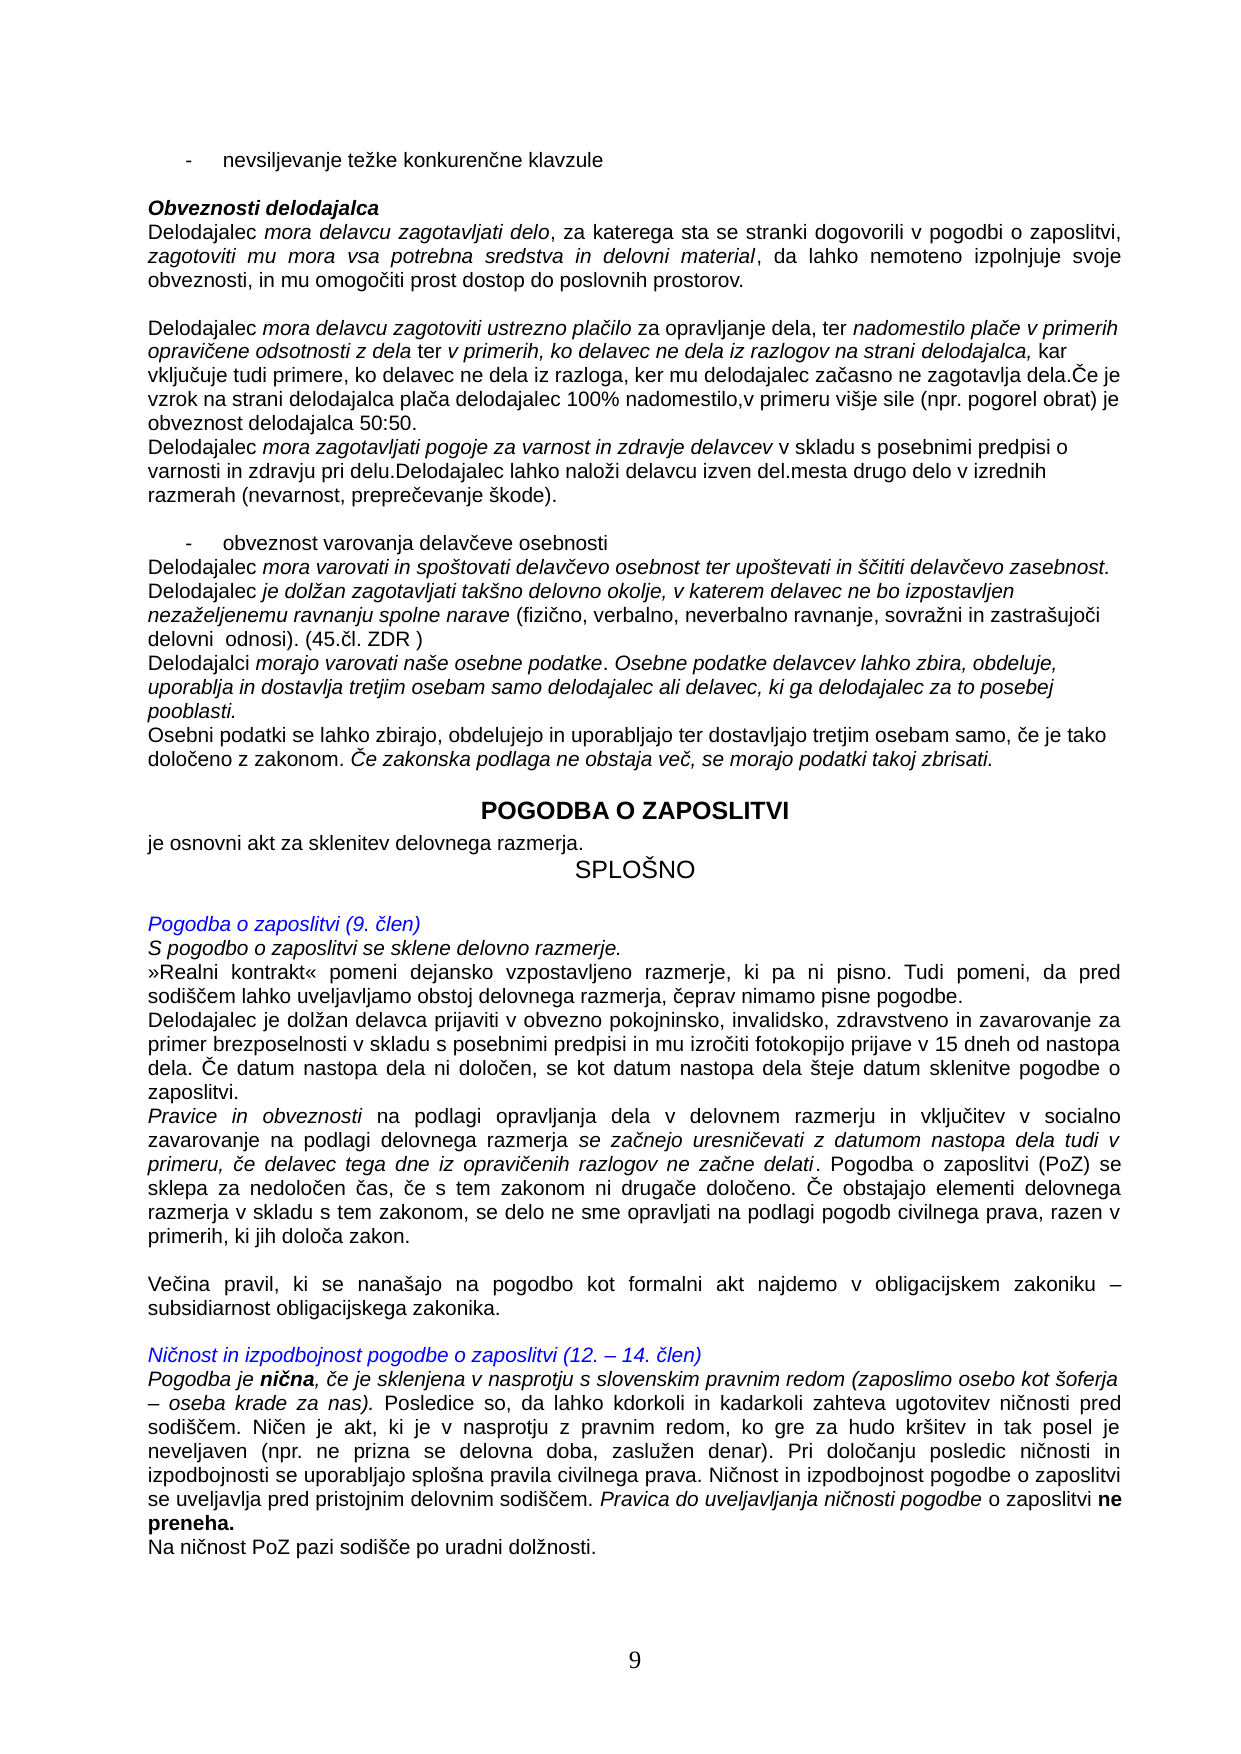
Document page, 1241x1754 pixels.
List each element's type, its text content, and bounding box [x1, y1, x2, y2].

text Delodajalec mora delavcu zagotoviti ustrezno plačilo za opravljanje dela, ter nadomestilo plače v primerih opravičene odsotnosti z dela ter v primerih, ko delavec ne dela iz razlogov na strani delodajalca, kar vključuje tudi primere, ko delavec ne dela iz razloga, ker mu delodajalec začasno ne zagotavlja dela.Če je vzrok na strani delodajalca plača delodajalec 100% nadomestilo,v primeru višje sile (npr. pogorel obrat) je obveznost delodajalca 50:50. Delodajalec mora zagotavljati pogoje za varnost in zdravje delavcev v skladu s posebnimi predpisi o varnosti in zdravju pri delu.Delodajalec lahko naloži delavcu izven del.mesta drugo delo v izrednih razmerah (nevarnost, preprečevanje škode). [148, 291, 1122, 507]
text je osnovni akt za sklenitev delovnega razmerja. [148, 831, 1122, 854]
text Delodajalec je dolžan delavca prijaviti v obvezno pokojninsko, invalidsko, zdravstveno in zavarovanje za primer brezposelnosti v skladu s posebnimi predpisi in mu izročiti fotokopijo prijave v 15 dneh od nastopa dela. Če datum nastopa dela ni določen, se kot datum nastopa dela šteje datum sklenitve pogodbe o zaposlitvi. [148, 1008, 1122, 1104]
text Pogodba o zaposlitvi (9. člen) [148, 912, 1122, 936]
text SPLOŠNO [148, 854, 1122, 883]
text Delodajalec je dolžan zagotavljati takšno delovno okolje, v katerem delavec ne bo izpostavljen nezaželjenemu ravnanju spolne narave (fizično, verbalno, neverbalno ravnanje, sovražni in zastrašujoči delovni odnosi). (45.čl. ZDR ) [148, 579, 1122, 651]
text Pravice in obveznosti na podlagi opravljanja dela v delovnem razmerju in vključitev v socialno zavarovanje na podlagi delovnega razmerja se začnejo uresničevati z datumom nastopa dela tudi v primeru, če delavec tega dne iz opravičenih razlogov ne začne delati. Pogodba o zaposlitvi (PoZ) se sklepa za nedoločen čas, če s tem zakonom ni drugače določeno. Če obstajajo elementi delovnega razmerja v skladu s tem zakonom, se delo ne sme opravljati na podlagi pogodb civilnega prava, razen v primerih, ki jih določa zakon. [148, 1104, 1122, 1247]
text Pogodba je nična, če je sklenjena v nasprotju s slovenskim pravnim redom (zaposlimo osebo kot šoferja – oseba krade za nas). Posledice so, da lahko kdorkoli in kadarkoli zahteva ugotovitev ničnosti pred sodiščem. Ničen je akt, ki je v nasprotju z pravnim redom, ko gre za hudo kršitev in tak posel je neveljaven (npr. ne prizna se delovna doba, zaslužen denar). Pri določanju posledic ničnosti in izpodbojnosti se uporabljajo splošna pravila civilnega prava. Ničnost in izpodbojnost pogodbe o zaposlitvi se uveljavlja pred pristojnim delovnim sodiščem. Pravica do uveljavljanja ničnosti pogodbe o zaposlitvi ne preneha. [148, 1367, 1122, 1535]
text S pogodbo o zaposlitvi se sklene delovno razmerje. [148, 936, 1122, 960]
text Delodajalec mora delavcu zagotavljati delo, za katerega sta se stranki dogovorili v pogodbi o zaposlitvi, zagotoviti mu mora vsa potrebna sredstva in delovni material, da lahko nemoteno izpolnjuje svoje obveznosti, in mu omogočiti prost dostop do poslovnih prostorov. [148, 219, 1122, 291]
list obveznost varovanja delavčeve osebnosti [185, 531, 1122, 555]
list nevsiljevanje težke konkurenčne klavzule [185, 148, 1122, 172]
text Delodajalec mora varovati in spoštovati delavčevo osebnost ter upoštevati in ščititi delavčevo zasebnost. [148, 555, 1122, 579]
text Na ničnost PoZ pazi sodišče po uradni dolžnosti. [148, 1535, 1122, 1559]
subtitle POGODBA O ZAPOSLITVI [148, 796, 1122, 824]
text Ničnost in izpodbojnost pogodbe o zaposlitvi (12. – 14. člen) [148, 1343, 1122, 1367]
text Delodajalci morajo varovati naše osebne podatke. Osebne podatke delavcev lahko zbira, obdeluje, uporablja in dostavlja tretjim osebam samo delodajalec ali delavec, ki ga delodajalec za to posebej pooblasti. Osebni podatki se lahko zbirajo, obdelujejo in uporabljajo ter dostavljajo tretjim osebam samo, če je tako določeno z zakonom. Če zakonska podlaga ne obstaja več, se morajo podatki takoj zbrisati. [148, 651, 1122, 771]
text Obveznosti delodajalca [148, 196, 1122, 219]
text Večina pravil, ki se nanašajo na pogodbo kot formalni akt najdemo v obligacijskem zakoniku – subsidiarnost obligacijskega zakonika. [148, 1271, 1122, 1319]
text »Realni kontrakt« pomeni dejansko vzpostavljeno razmerje, ki pa ni pisno. Tudi pomeni, da pred sodiščem lahko uveljavljamo obstoj delovnega razmerja, čeprav nimamo pisne pogodbe. [148, 960, 1122, 1008]
